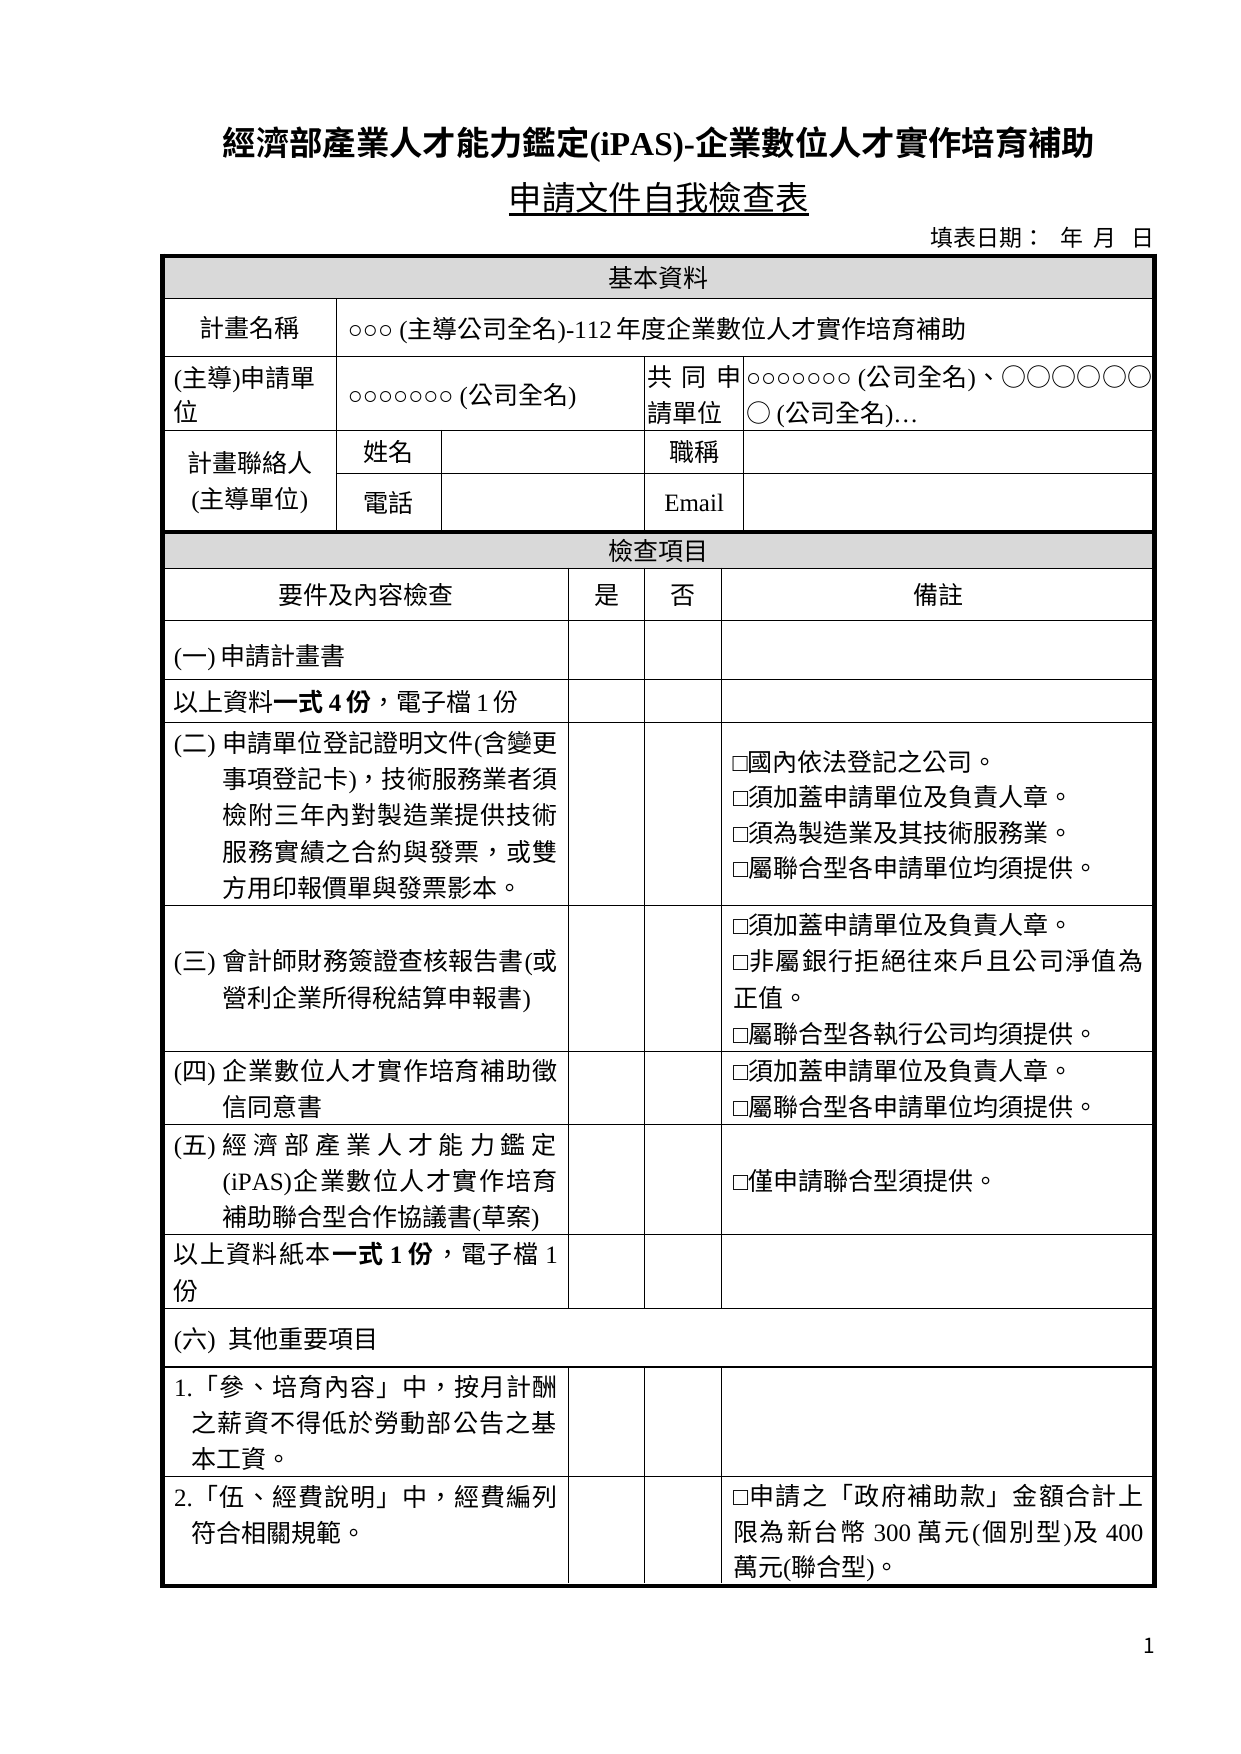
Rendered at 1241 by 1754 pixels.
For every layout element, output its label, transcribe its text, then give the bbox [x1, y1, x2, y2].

table_cell [569, 723, 644, 904]
table_cell 是 [569, 569, 644, 620]
table_cell 申請單位登記證明文件(含變更事項登記卡)，技術服務業者須檢附三年內對製造業提供技術服務實績之合約與發票，或雙方用印報價單與發票影本。 [165, 723, 568, 904]
table_cell (主導)申請單位 [165, 357, 336, 430]
table_cell [442, 474, 644, 530]
table_cell [645, 1477, 721, 1583]
table_cell [569, 906, 644, 1051]
table_cell [569, 1477, 644, 1583]
table_cell 職稱 [645, 431, 743, 473]
table_cell 備註 [722, 569, 1152, 620]
text 填表日期： 年 月 日 [162, 220, 1155, 253]
table_cell (六) 其他重要項目 [165, 1309, 1152, 1366]
table_cell 計畫聯絡人 (主導單位) [165, 431, 336, 530]
table_cell ○○○○○○○ (公司全名)、○○○○○○○ (公司全名)… [744, 357, 1152, 430]
table_cell 以上資料一式4份，電子檔1份 [165, 680, 568, 722]
table_cell [569, 1052, 644, 1124]
table_cell [569, 680, 644, 722]
table_cell 檢查項目 [165, 534, 1152, 568]
table_cell 姓名 [337, 431, 441, 473]
text 經濟部產業人才能力鑑定(iPAS)-企業數位人才實作培育補助 [162, 117, 1155, 165]
table_cell 2.「伍、經費說明」中，經費編列符合相關規範。 [165, 1477, 568, 1583]
table_cell [645, 680, 721, 722]
table_cell □僅申請聯合型須提供。 [722, 1125, 1152, 1234]
table_cell [645, 906, 721, 1051]
table_cell ○○○ (主導公司全名)-112年度企業數位人才實作培育補助 [337, 299, 1152, 356]
table_cell [744, 474, 1152, 530]
table_cell [569, 621, 644, 678]
table_cell ○○○○○○○ (公司全名) [337, 357, 644, 430]
table_cell □須加蓋申請單位及負責人章。 □非屬銀行拒絕往來戶且公司淨值為正值。 □屬聯合型各執行公司均須提供。 [722, 906, 1152, 1051]
text 申請文件自我檢查表 [162, 172, 1155, 220]
table_cell [569, 1125, 644, 1234]
table_cell 計畫名稱 [165, 299, 336, 356]
table_cell [722, 1235, 1152, 1307]
table_cell 要件及內容檢查 [165, 569, 568, 620]
table_cell 以上資料紙本一式1份，電子檔1份 [165, 1235, 568, 1307]
table_cell □申請之「政府補助款」金額合計上限為新台幣300萬元(個別型)及400萬元(聯合型)。 [722, 1477, 1152, 1583]
table_cell 共同申請單位 [645, 357, 743, 430]
table_cell [569, 1235, 644, 1307]
table_cell [645, 723, 721, 904]
table_cell 否 [645, 569, 721, 620]
table_cell [645, 1368, 721, 1476]
table_cell □國內依法登記之公司。 □須加蓋申請單位及負責人章。 □須為製造業及其技術服務業。 □屬聯合型各申請單位均須提供。 [722, 723, 1152, 904]
table_cell [645, 1052, 721, 1124]
table_cell 企業數位人才實作培育補助徵信同意書 [165, 1052, 568, 1124]
table_cell Email [645, 474, 743, 530]
table_cell [722, 621, 1152, 678]
table_cell [442, 431, 644, 473]
table_cell [722, 680, 1152, 722]
table_cell 經濟部產業人才能力鑑定(iPAS)企業數位人才實作培育補助聯合型合作協議書(草案) [165, 1125, 568, 1234]
table_cell [645, 1235, 721, 1307]
table_cell [744, 431, 1152, 473]
table_cell [645, 621, 721, 678]
table_cell 電話 [337, 474, 441, 530]
table_cell 1.「參、培育內容」中，按月計酬之薪資不得低於勞動部公告之基本工資。 [165, 1368, 568, 1476]
table_cell 申請計畫書 [165, 621, 568, 678]
table_cell □須加蓋申請單位及負責人章。 □屬聯合型各申請單位均須提供。 [722, 1052, 1152, 1124]
table_cell [645, 1125, 721, 1234]
table_header 基本資料 [165, 258, 1152, 298]
table_cell [722, 1368, 1152, 1476]
table_cell [569, 1368, 644, 1476]
table_cell 會計師財務簽證查核報告書(或營利企業所得稅結算申報書) [165, 906, 568, 1051]
